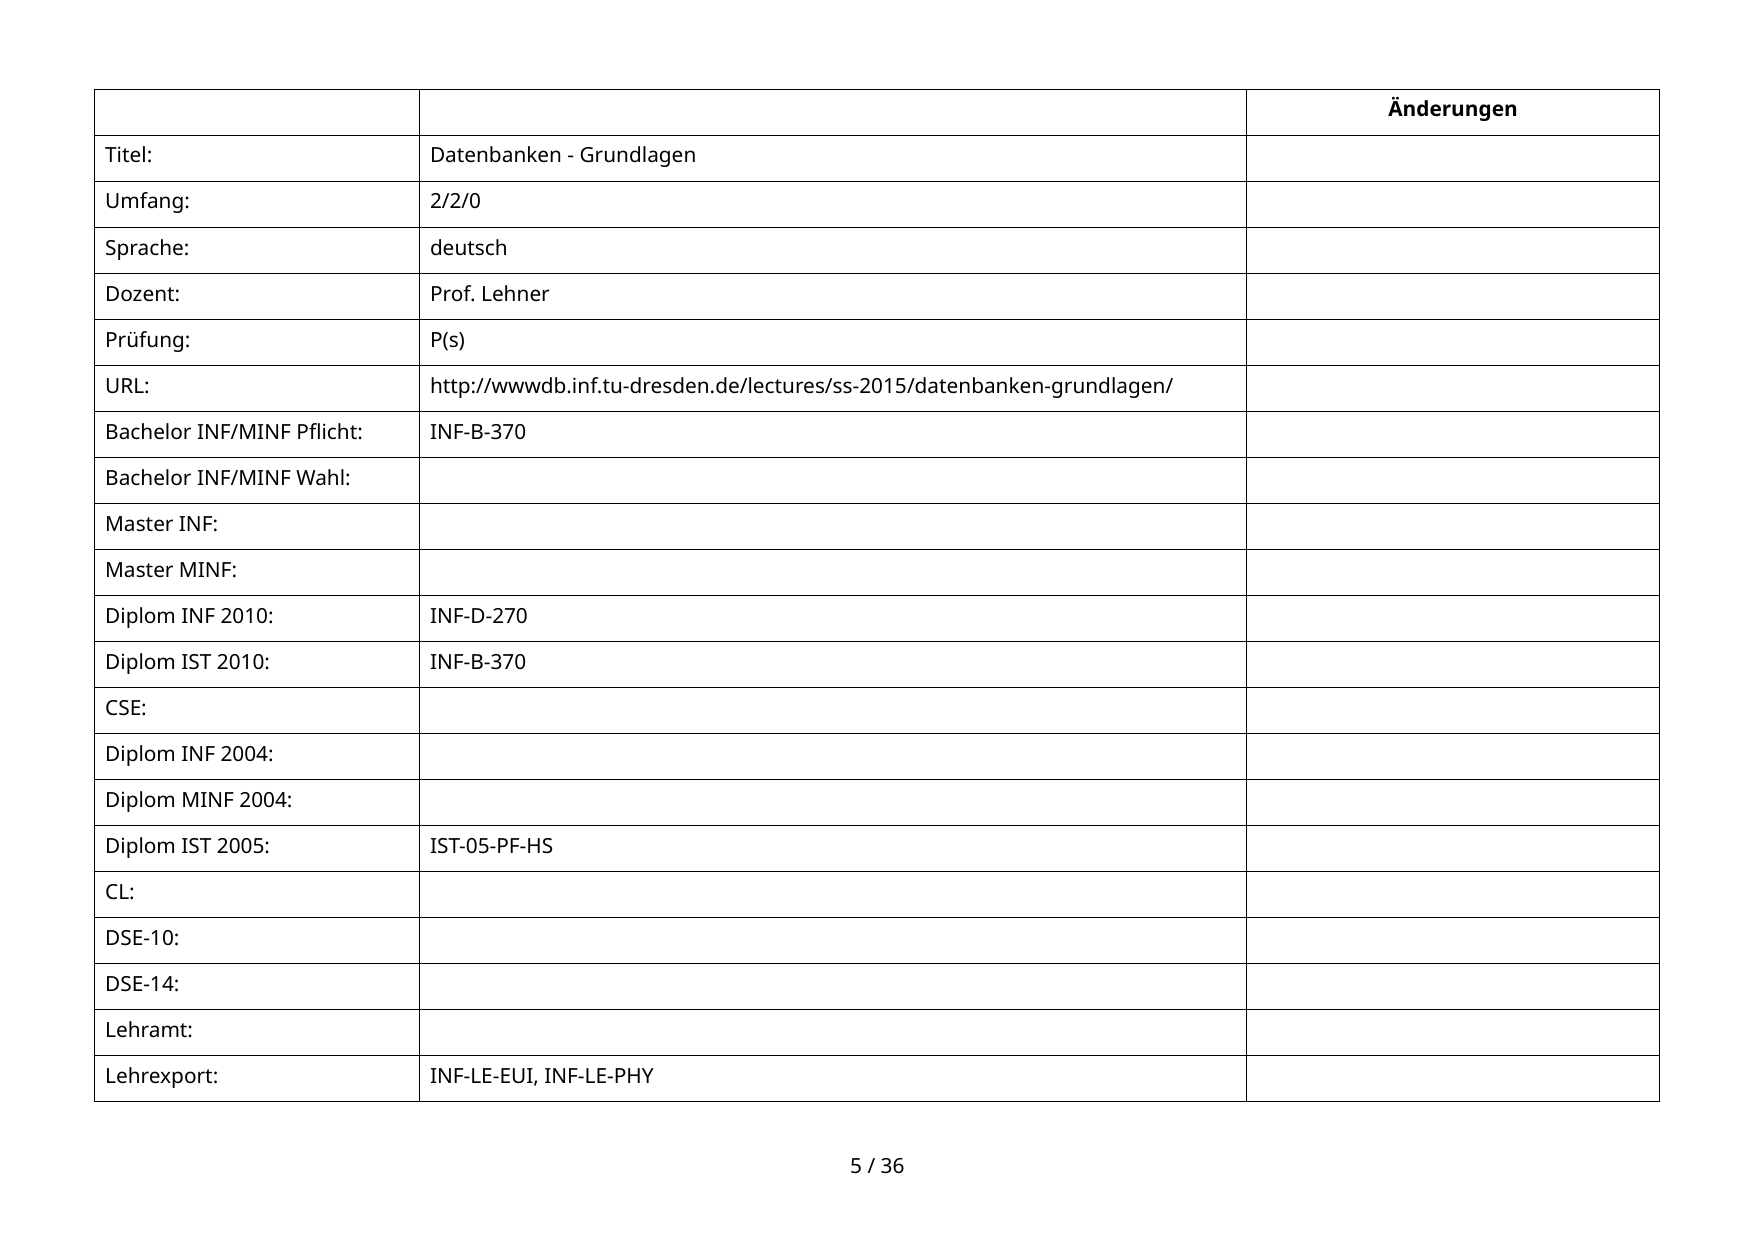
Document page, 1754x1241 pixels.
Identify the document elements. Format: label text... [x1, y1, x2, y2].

table_cell [1247, 458, 1659, 503]
table_cell Diplom IST 2005: [95, 826, 419, 871]
table_cell [1247, 136, 1659, 181]
table_cell Prüfung: [95, 320, 419, 365]
table_cell [1247, 596, 1659, 641]
table_cell [1247, 182, 1659, 227]
table_cell [1247, 320, 1659, 365]
table_cell Prof. Lehner [420, 274, 1246, 319]
table_header Änderungen [1247, 90, 1659, 134]
table_cell Master MINF: [95, 550, 419, 595]
table_header [95, 90, 419, 134]
table_cell Diplom INF 2004: [95, 734, 419, 779]
table_cell [1247, 780, 1659, 825]
table_cell http://wwwdb.inf.tu-dresden.de/lectures/ss-2015/datenbanken-grundlagen/ [420, 366, 1246, 411]
table_cell [1247, 734, 1659, 779]
table_cell [1247, 412, 1659, 457]
table_cell DSE-14: [95, 964, 419, 1009]
table_cell deutsch [420, 228, 1246, 273]
table_cell Lehrexport: [95, 1056, 419, 1101]
table_cell Bachelor INF/MINF Pflicht: [95, 412, 419, 457]
table_cell Datenbanken - Grundlagen [420, 136, 1246, 181]
table_cell [1247, 366, 1659, 411]
table_cell 2/2/0 [420, 182, 1246, 227]
table_cell [420, 1010, 1246, 1055]
table_cell [420, 872, 1246, 917]
table_cell [420, 550, 1246, 595]
table_cell Sprache: [95, 228, 419, 273]
table_cell [420, 734, 1246, 779]
table_cell [1247, 274, 1659, 319]
table_cell [420, 780, 1246, 825]
table_cell [420, 504, 1246, 549]
table_cell INF-B-370 [420, 642, 1246, 687]
table_cell Lehramt: [95, 1010, 419, 1055]
table_cell CSE: [95, 688, 419, 733]
table_header [420, 90, 1246, 134]
table_cell [1247, 964, 1659, 1009]
table_cell Umfang: [95, 182, 419, 227]
table_cell [420, 918, 1246, 963]
table_cell [420, 964, 1246, 1009]
table_cell DSE-10: [95, 918, 419, 963]
table_cell CL: [95, 872, 419, 917]
table_cell [1247, 918, 1659, 963]
table_cell Bachelor INF/MINF Wahl: [95, 458, 419, 503]
table_cell [1247, 826, 1659, 871]
table_cell Master INF: [95, 504, 419, 549]
table_cell [420, 688, 1246, 733]
table_cell [1247, 550, 1659, 595]
table_cell P(s) [420, 320, 1246, 365]
table_cell Titel: [95, 136, 419, 181]
table_cell URL: [95, 366, 419, 411]
table_cell Diplom MINF 2004: [95, 780, 419, 825]
table_cell [1247, 228, 1659, 273]
table_cell [1247, 642, 1659, 687]
table_cell [1247, 504, 1659, 549]
table_cell INF-LE-EUI, INF-LE-PHY [420, 1056, 1246, 1101]
table_cell INF-D-270 [420, 596, 1246, 641]
table_cell Dozent: [95, 274, 419, 319]
table_cell Diplom IST 2010: [95, 642, 419, 687]
table_cell IST-05-PF-HS [420, 826, 1246, 871]
table_cell [1247, 872, 1659, 917]
table_cell [420, 458, 1246, 503]
table_cell [1247, 1010, 1659, 1055]
table_cell [1247, 1056, 1659, 1101]
table_cell Diplom INF 2010: [95, 596, 419, 641]
table_cell INF-B-370 [420, 412, 1246, 457]
table_cell [1247, 688, 1659, 733]
